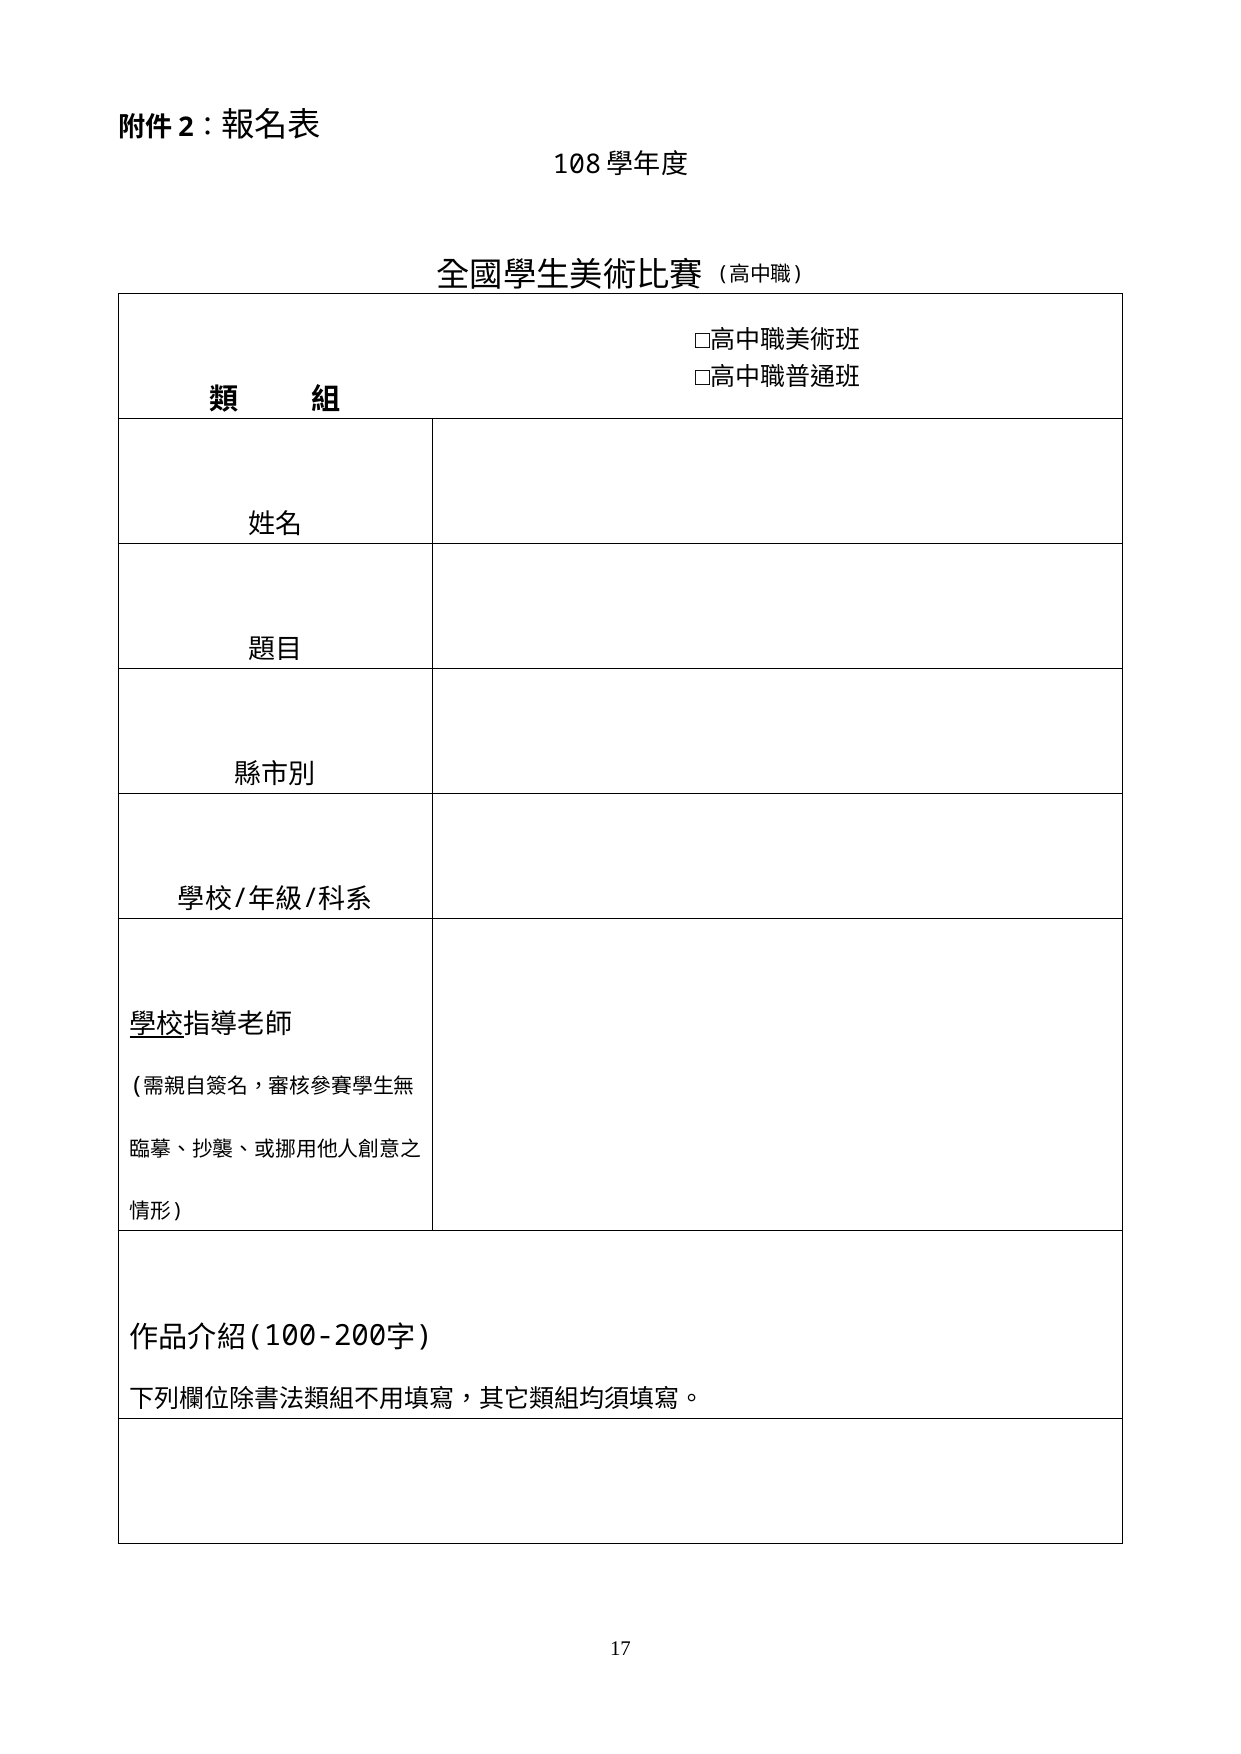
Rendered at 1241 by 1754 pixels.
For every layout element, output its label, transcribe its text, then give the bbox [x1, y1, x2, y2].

table_cell 題目 [119, 544, 432, 668]
table_cell 姓名 [119, 419, 432, 543]
table_cell [119, 1419, 1122, 1543]
table_header □高中職美術班 □高中職普通班 [432, 294, 1122, 418]
text 108學年度 [118, 144, 1122, 181]
text 全國學生美術比賽 (高中職) [118, 230, 1122, 293]
table_cell [433, 794, 1122, 918]
table_header 類 組 [119, 294, 432, 418]
table_cell 作品介紹(100-200字) 下列欄位除書法類組不用填寫，其它類組均須填寫。 [119, 1231, 1122, 1418]
table_cell 縣市別 [119, 669, 432, 793]
table_cell [433, 544, 1122, 668]
table_cell 學校指導老師 (需親自簽名，審核參賽學生無臨摹、抄襲、或挪用他人創意之情形) [119, 919, 432, 1230]
table_cell [433, 419, 1122, 543]
table_cell 學校/年級/科系 [119, 794, 432, 918]
text 附件2：報名表 [118, 105, 1122, 144]
table_cell [433, 919, 1122, 1230]
table_cell [433, 669, 1122, 793]
